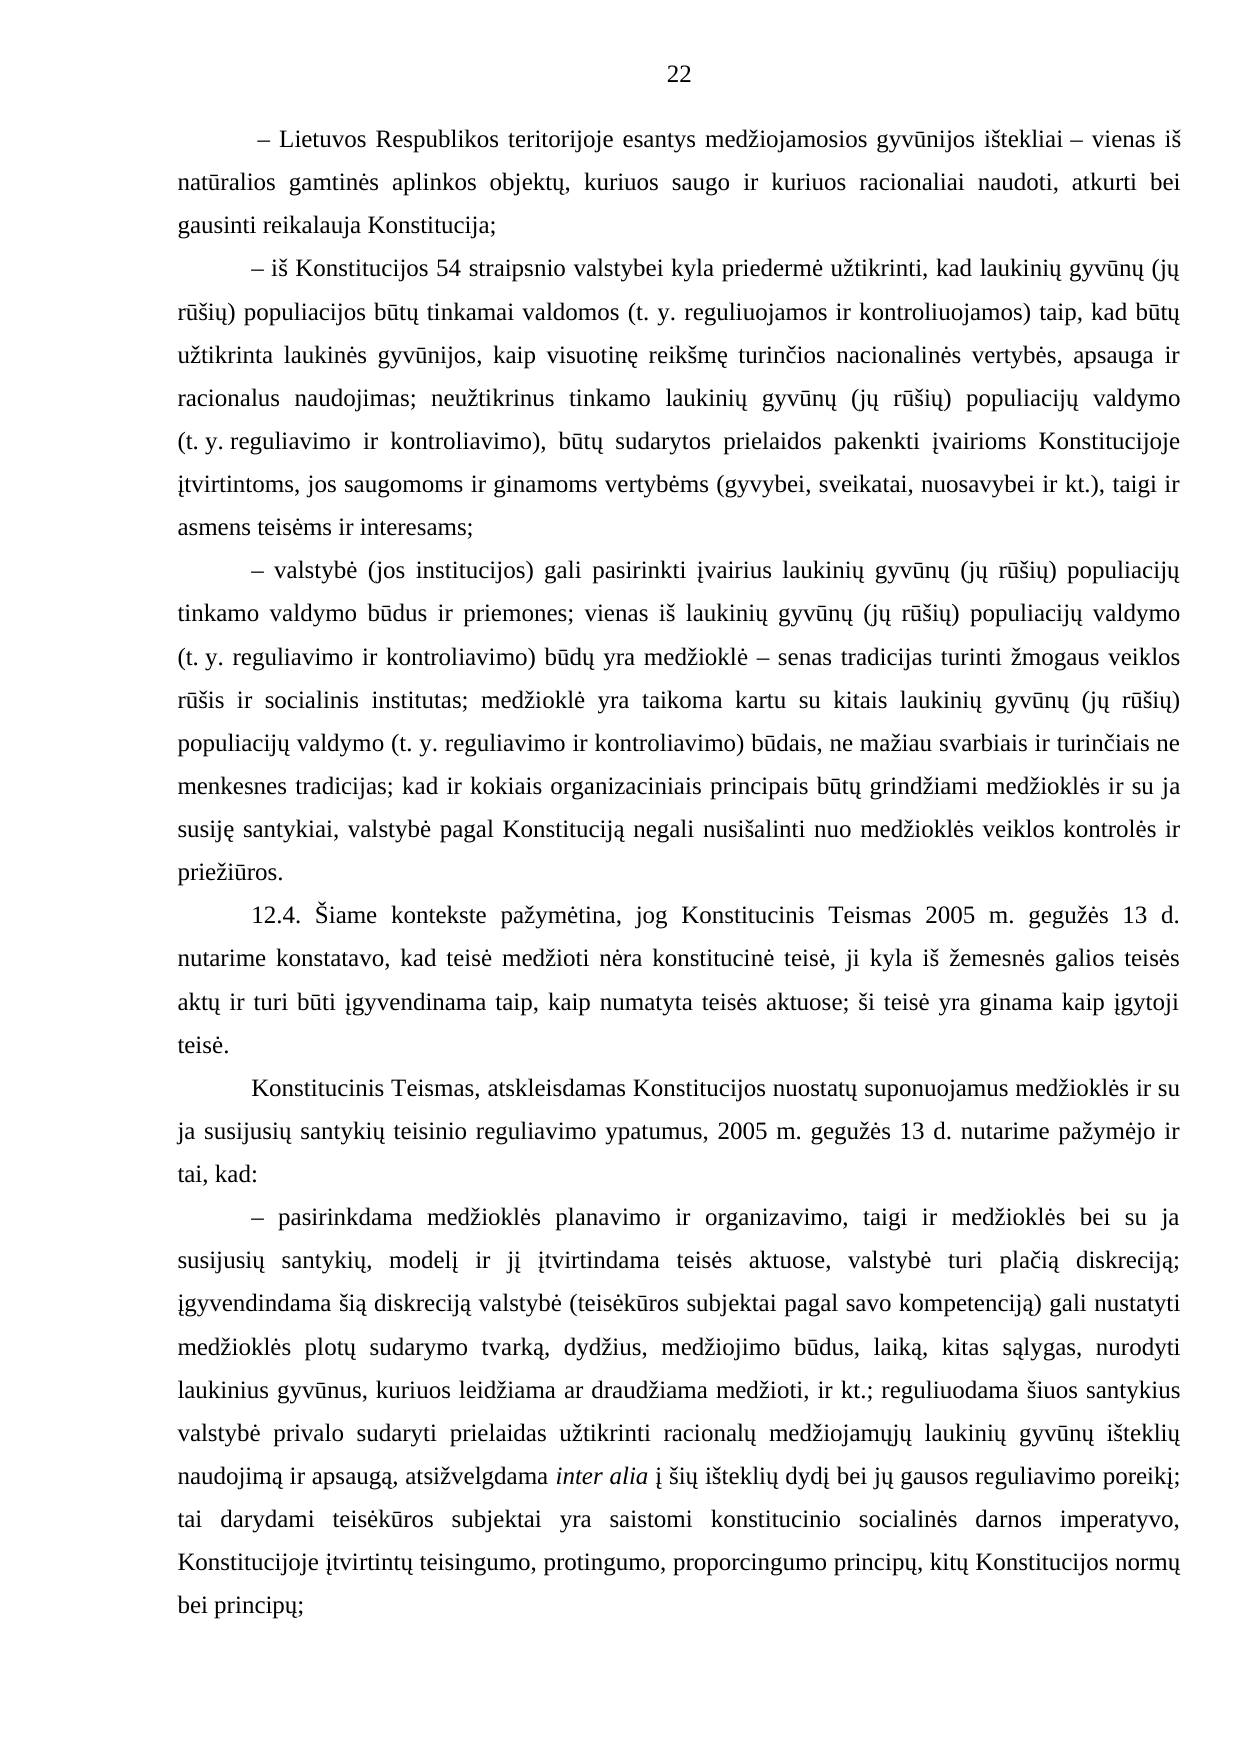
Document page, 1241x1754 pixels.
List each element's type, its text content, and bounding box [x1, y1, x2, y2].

text – iš Konstitucijos 54 straipsnio valstybei kyla priedermė užtikrinti, kad laukinių gyvūnų (jų rūšių) populiacijos būtų tinkamai valdomos (t. y. reguliuojamos ir kontroliuojamos) taip, kad būtų užtikrinta laukinės gyvūnijos, kaip visuotinę reikšmę turinčios nacionalinės vertybės, apsauga ir racionalus naudojimas; neužtikrinus tinkamo laukinių gyvūnų (jų rūšių) populiacijų valdymo (t. y. reguliavimo ir kontroliavimo), būtų sudarytos prielaidos pakenkti įvairioms Konstitucijoje įtvirtintoms, jos saugomoms ir ginamoms vertybėms (gyvybei, sveikatai, nuosavybei ir kt.), taigi ir asmens teisėms ir interesams; [177, 253, 1181, 541]
text – Lietuvos Respublikos teritorijoje esantys medžiojamosios gyvūnijos ištekliai – vienas iš natūralios gamtinės aplinkos objektų, kuriuos saugo ir kuriuos racionaliai naudoti, atkurti bei gausinti reikalauja Konstitucija; [177, 124, 1181, 239]
text Konstitucinis Teismas, atskleisdamas Konstitucijos nuostatų suponuojamus medžioklės ir su ja susijusių santykių teisinio reguliavimo ypatumus, 2005 m. gegužės 13 d. nutarime pažymėjo ir tai, kad: [177, 1073, 1181, 1188]
text 12.4. Šiame kontekste pažymėtina, jog Konstitucinis Teismas 2005 m. gegužės 13 d. nutarime konstatavo, kad teisė medžioti nėra konstitucinė teisė, ji kyla iš žemesnės galios teisės aktų ir turi būti įgyvendinama taip, kaip numatyta teisės aktuose; ši teisė yra ginama kaip įgytoji teisė. [177, 900, 1181, 1058]
text – valstybė (jos institucijos) gali pasirinkti įvairius laukinių gyvūnų (jų rūšių) populiacijų tinkamo valdymo būdus ir priemones; vienas iš laukinių gyvūnų (jų rūšių) populiacijų valdymo (t. y. reguliavimo ir kontroliavimo) būdų yra medžioklė – senas tradicijas turinti žmogaus veiklos rūšis ir socialinis institutas; medžioklė yra taikoma kartu su kitais laukinių gyvūnų (jų rūšių) populiacijų valdymo (t. y. reguliavimo ir kontroliavimo) būdais, ne mažiau svarbiais ir turinčiais ne menkesnes tradicijas; kad ir kokiais organizaciniais principais būtų grindžiami medžioklės ir su ja susiję santykiai, valstybė pagal Konstituciją negali nusišalinti nuo medžioklės veiklos kontrolės ir priežiūros. [177, 555, 1181, 886]
text – pasirinkdama medžioklės planavimo ir organizavimo, taigi ir medžioklės bei su ja susijusių santykių, modelį ir jį įtvirtindama teisės aktuose, valstybė turi plačią diskreciją; įgyvendindama šią diskreciją valstybė (teisėkūros subjektai pagal savo kompetenciją) gali nustatyti medžioklės plotų sudarymo tvarką, dydžius, medžiojimo būdus, laiką, kitas sąlygas, nurodyti laukinius gyvūnus, kuriuos leidžiama ar draudžiama medžioti, ir kt.; reguliuodama šiuos santykius valstybė privalo sudaryti prielaidas užtikrinti racionalų medžiojamųjų laukinių gyvūnų išteklių naudojimą ir apsaugą, atsižvelgdama inter alia į šių išteklių dydį bei jų gausos reguliavimo poreikį; tai darydami teisėkūros subjektai yra saistomi konstitucinio socialinės darnos imperatyvo, Konstitucijoje įtvirtintų teisingumo, protingumo, proporcingumo principų, kitų Konstitucijos normų bei principų; [177, 1202, 1181, 1619]
